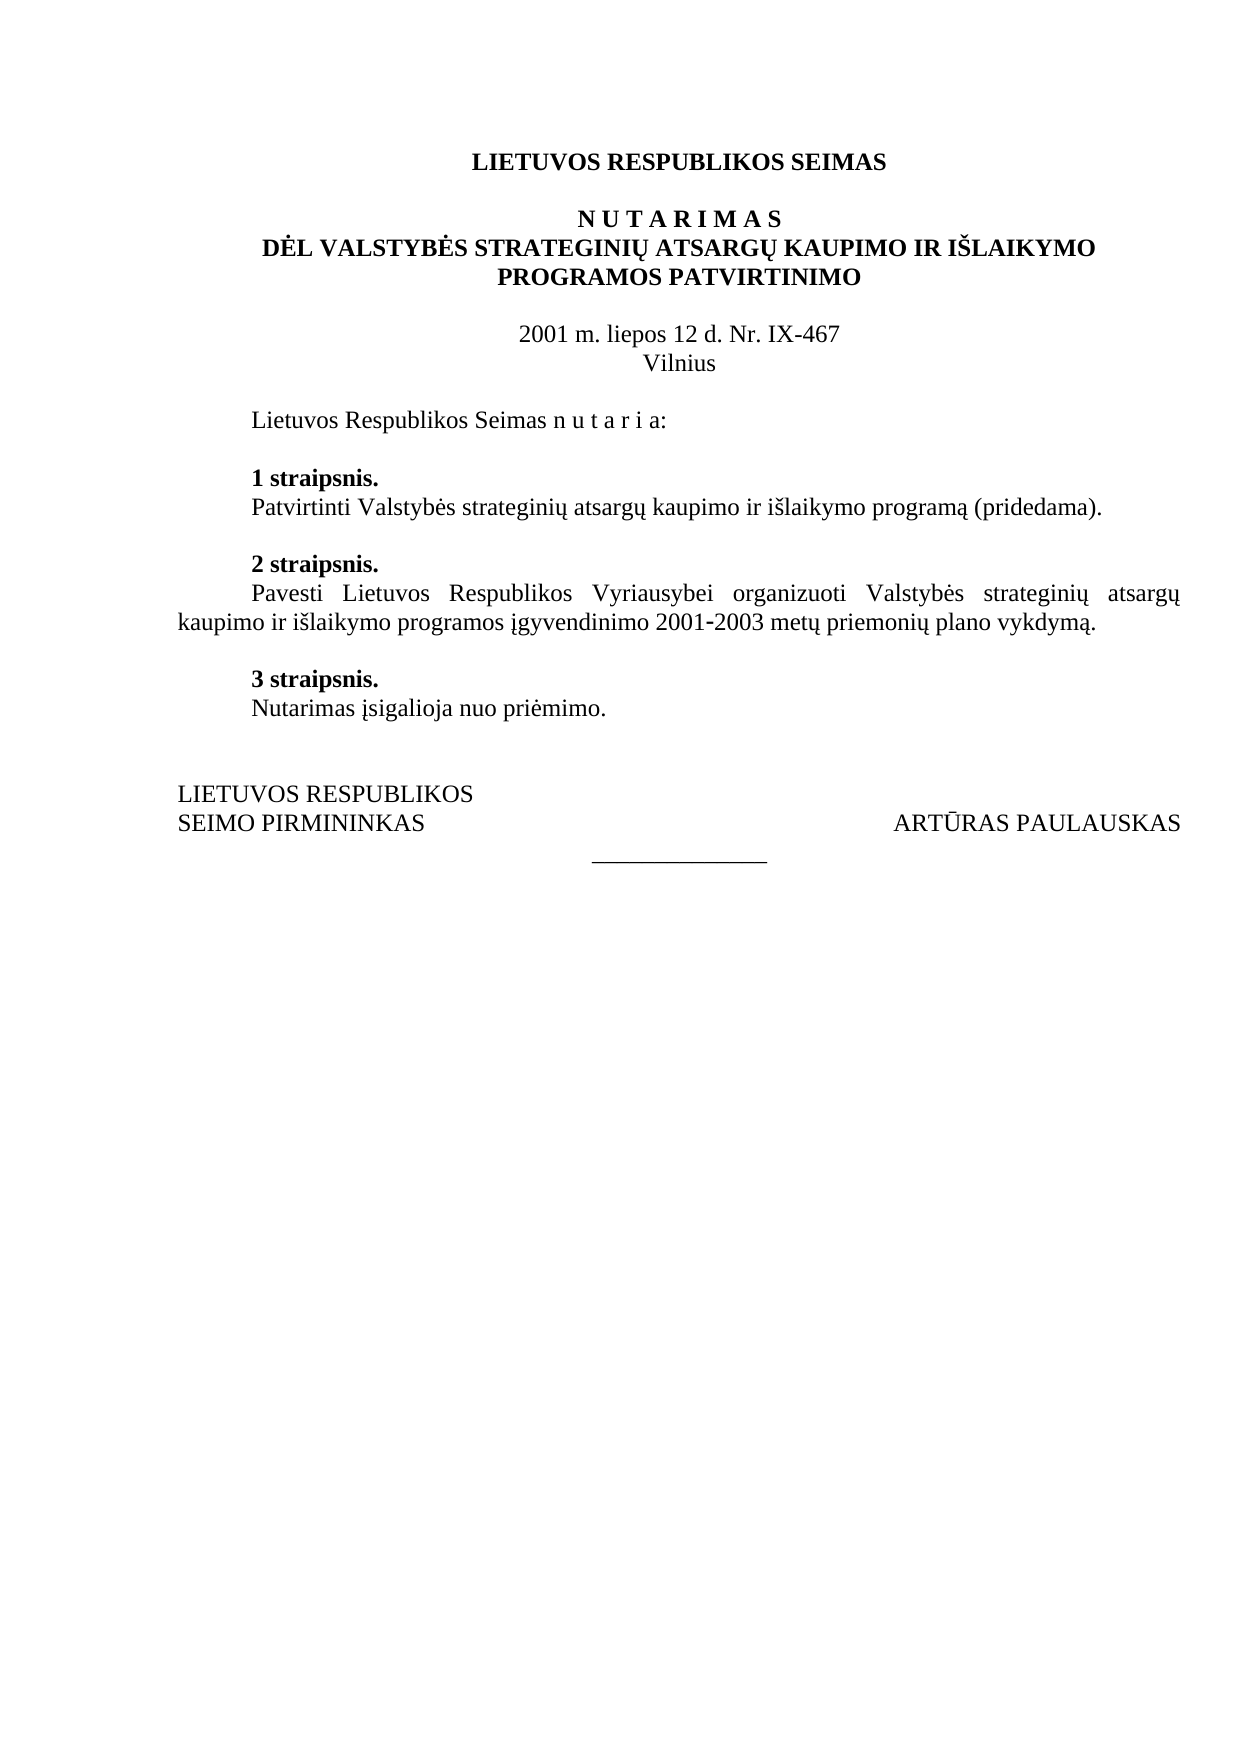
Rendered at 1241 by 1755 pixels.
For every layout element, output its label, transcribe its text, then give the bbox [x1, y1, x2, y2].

text 2001 m. liepos 12 d. Nr. IX-467 [177, 319, 1181, 348]
text Vilnius [177, 348, 1181, 377]
text ______________ [177, 837, 1181, 866]
text Patvirtinti Valstybės strateginių atsargų kaupimo ir išlaikymo programą (pridedama). [177, 492, 1181, 521]
text LIETUVOS RESPUBLIKOS [177, 779, 1181, 808]
text Lietuvos Respublikos Seimas nutaria: [177, 406, 1181, 434]
text Nutarimas įsigalioja nuo priėmimo. [177, 693, 1181, 722]
text Pavesti Lietuvos Respublikos Vyriausybei organizuoti Valstybės strateginių atsargų kaupimo ir išlaikymo programos įgyvendinimo 20012003 metų priemonių plano vykdymą. [177, 578, 1181, 636]
text LIETUVOS RESPUBLIKOS SEIMAS [177, 147, 1181, 176]
text N U T A R I M A S [177, 204, 1181, 233]
text 1 straipsnis. [177, 463, 1181, 492]
text 2 straipsnis. [177, 549, 1181, 578]
text DĖL VALSTYBĖS STRATEGINIŲ ATSARGŲ KAUPIMO IR IŠLAIKYMO PROGRAMOS PATVIRTINIMO [177, 233, 1181, 291]
text 3 straipsnis. [177, 664, 1181, 693]
text SEIMO PIRMININKAS ARTŪRAS PAULAUSKAS [177, 808, 1181, 837]
